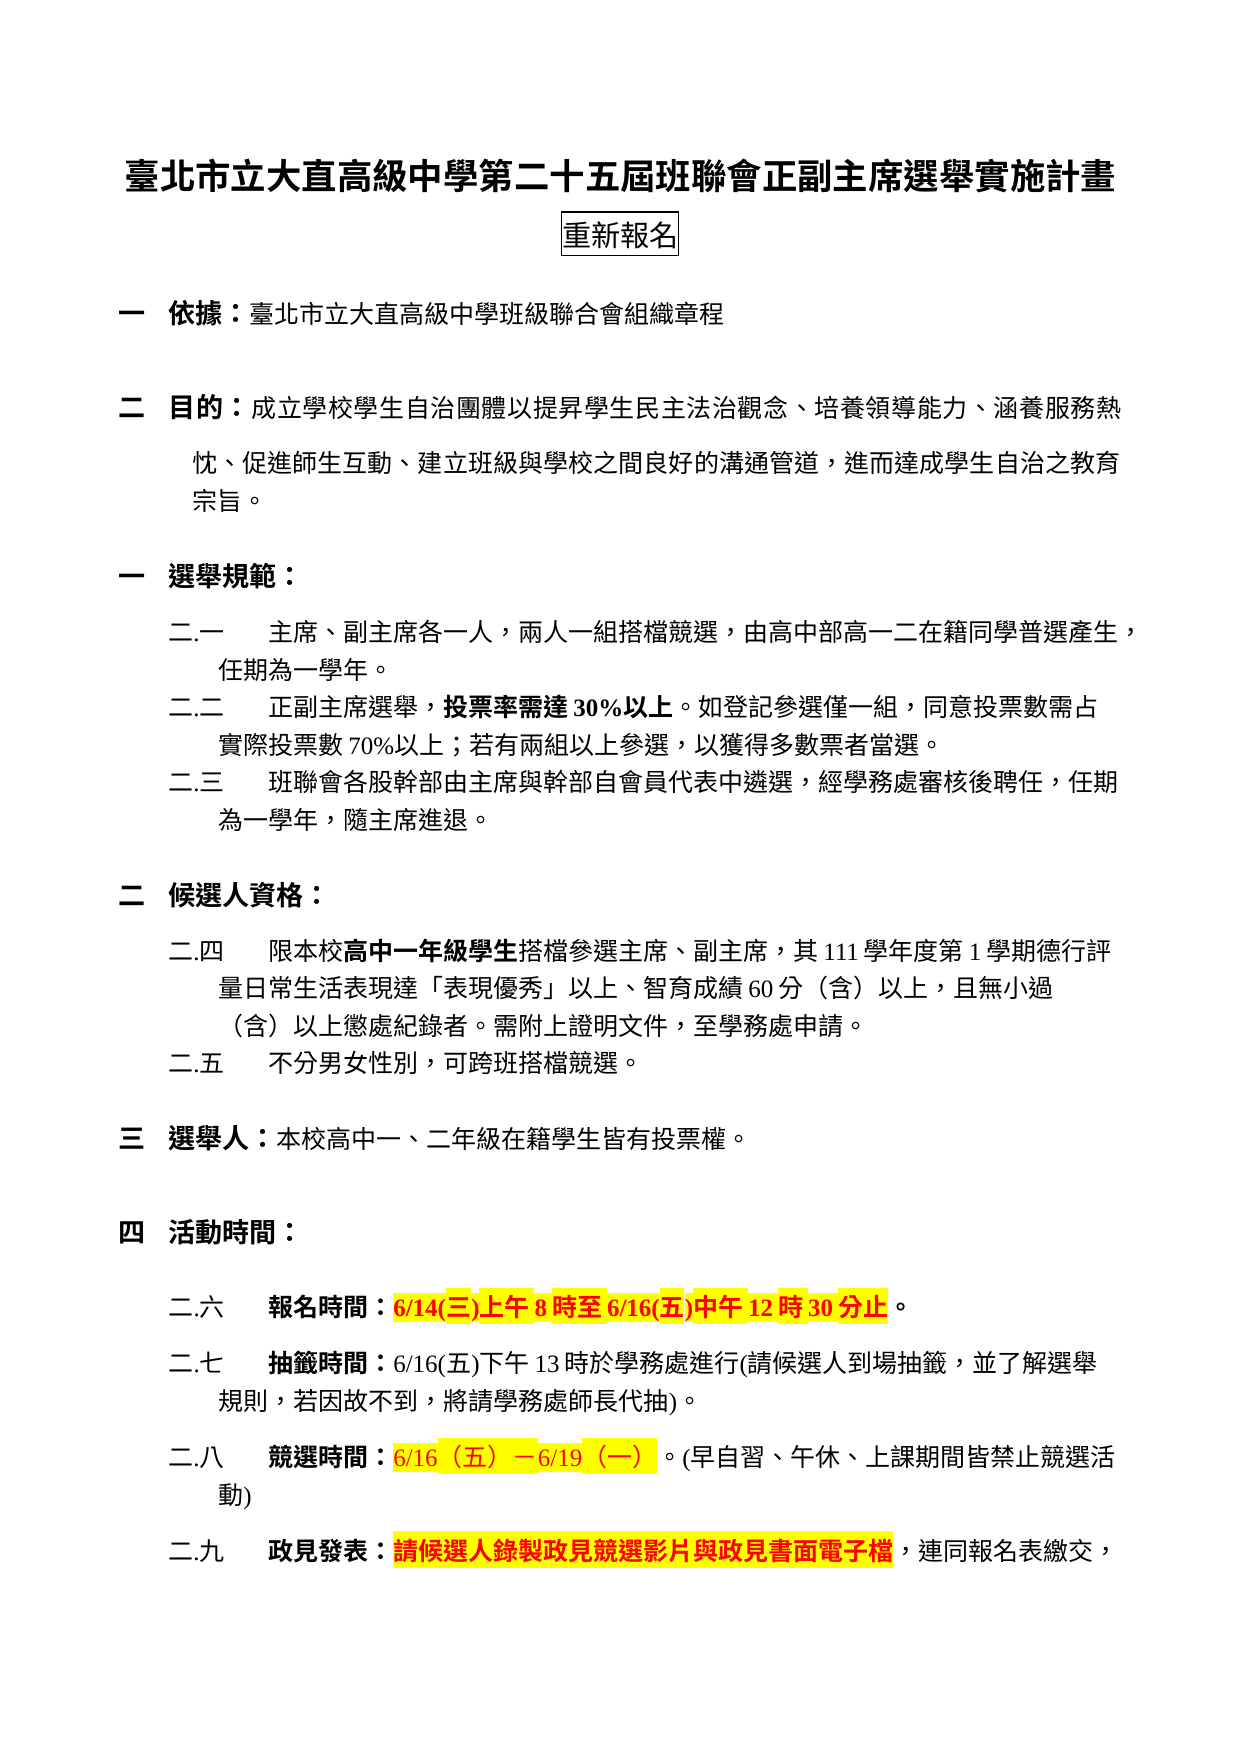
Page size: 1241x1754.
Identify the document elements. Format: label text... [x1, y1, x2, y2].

text [118, 211, 561, 256]
text 臺北市立大直高級中學第二十五屆班聯會正副主席選舉實施計畫 [118, 136, 1122, 211]
text [679, 211, 1122, 256]
list 依據：臺北市立大直高級中學班級聯合會組織章程 [118, 274, 1122, 349]
list 班聯會各股幹部由主席與幹部自會員代表中遴選，經學務處審核後聘任，任期為一學年，隨主席進退。 [168, 762, 1122, 837]
list 政見發表：請候選人錄製政見競選影片與政見書面電子檔，連同報名表繳交， [168, 1531, 1122, 1568]
subtitle 活動時間： [118, 1193, 1122, 1268]
list 抽籤時間：6/16(五)下午13時於學務處進行(請候選人到場抽籤，並了解選舉規則，若因故不到，將請學務處師長代抽)。 [168, 1343, 1122, 1418]
list 限本校高中一年級學生搭檔參選主席、副主席，其111學年度第1學期德行評量日常生活表現達「表現優秀」以上、智育成績60分（含）以上，且無小過（含）以上懲處紀錄者。需附上證明文件，至學務處申請。 [168, 931, 1122, 1043]
text 重新報名 [562, 213, 678, 255]
list 目的：成立學校學生自治團體以提昇學生民主法治觀念、培養領導能力、涵養服務熱忱、促進師生互動、建立班級與學校之間良好的溝通管道，進而達成學生自治之教育宗旨。 [118, 368, 1122, 518]
list 競選時間：6/16（五）－6/19（一）。(早自習、午休、上課期間皆禁止競選活動) [168, 1437, 1122, 1512]
subtitle 候選人資格： [118, 856, 1122, 931]
subtitle 選舉規範： [118, 537, 1122, 612]
list 不分男女性別，可跨班搭檔競選。 [168, 1043, 1122, 1081]
list 主席、副主席各一人，兩人一組搭檔競選，由高中部高一二在籍同學普選產生，任期為一學年。 [168, 612, 1122, 687]
list 報名時間：6/14(三)上午8時至6/16(五)中午12時30分止。 [168, 1287, 1122, 1324]
subtitle 選舉人：本校高中一、二年級在籍學生皆有投票權。 [118, 1099, 1122, 1174]
list 正副主席選舉，投票率需達30%以上。如登記參選僅一組，同意投票數需占實際投票數70%以上；若有兩組以上參選，以獲得多數票者當選。 [168, 687, 1122, 762]
